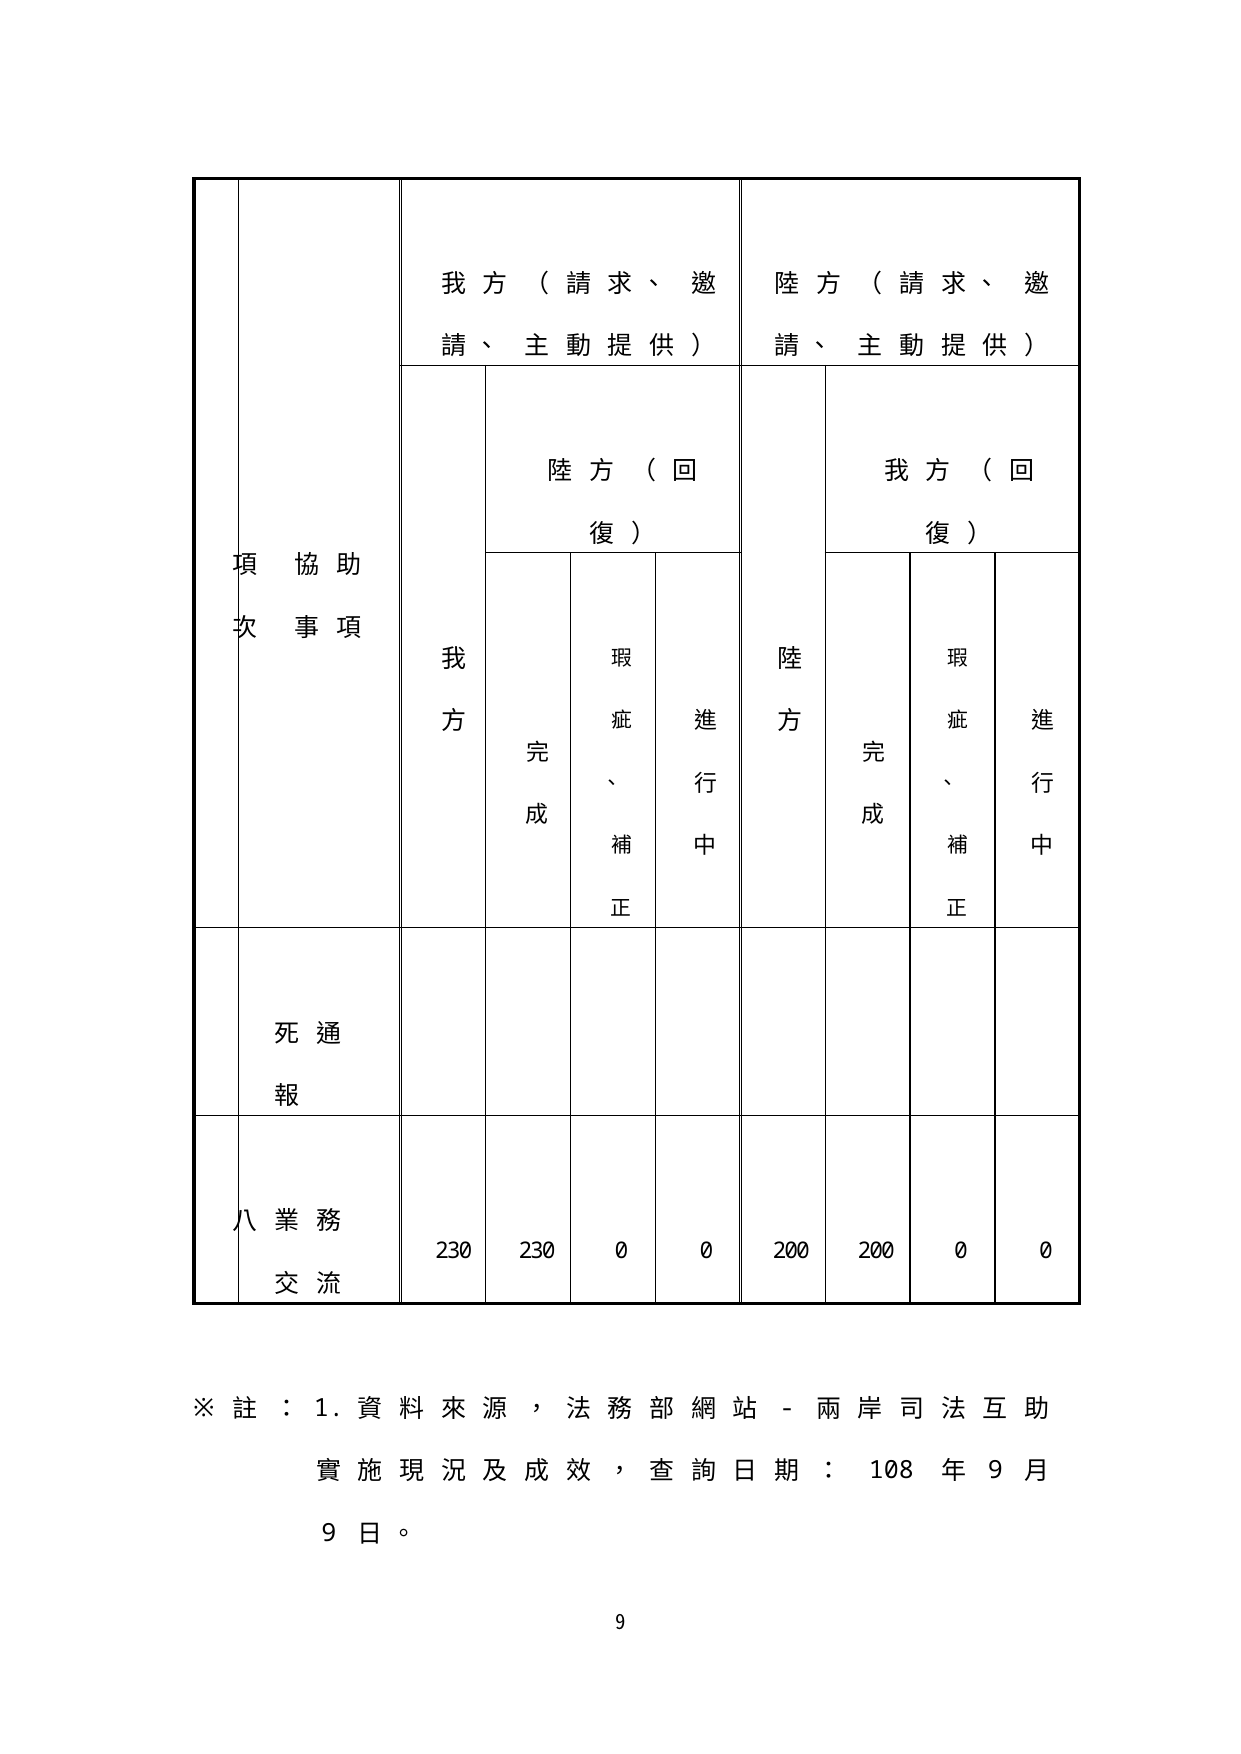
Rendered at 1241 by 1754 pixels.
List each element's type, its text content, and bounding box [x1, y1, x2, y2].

table_cell 瑕疵、補正 [571, 553, 655, 927]
table_cell [826, 928, 909, 1115]
table_header 陸方（請求、邀請、主動提供） [742, 180, 1078, 365]
table_cell 非病死及可疑非病死通報 [239, 928, 399, 1115]
table_cell 我方（回復） [826, 366, 1078, 552]
table_cell 0 [996, 1116, 1078, 1302]
table_cell 業務交流 [239, 1116, 399, 1302]
table_cell 進行中 [656, 553, 739, 927]
table_cell 200 [742, 1116, 825, 1302]
table_cell 230 [402, 1116, 485, 1302]
table_cell [486, 928, 570, 1115]
table_cell [996, 928, 1078, 1115]
table_cell 200 [826, 1116, 909, 1302]
table_cell [571, 928, 655, 1115]
table_cell 230 [486, 1116, 570, 1302]
table_header 協助事項 [239, 180, 399, 927]
table_cell 0 [911, 1116, 994, 1302]
table_cell 0 [656, 1116, 739, 1302]
table_cell [402, 928, 485, 1115]
table_cell 陸方 [742, 366, 825, 927]
table_cell 完成 [826, 553, 909, 927]
table_cell 八 [196, 1116, 238, 1302]
table_cell 完成 [486, 553, 570, 927]
table_cell [742, 928, 825, 1115]
table_header 我方（請求、邀請、主動提供） [402, 180, 739, 365]
table_header 項次 [196, 180, 238, 927]
table_cell 0 [571, 1116, 655, 1302]
table_cell [911, 928, 994, 1115]
table_cell 我方 [402, 366, 485, 927]
table_cell 瑕疵、補正 [911, 553, 994, 927]
table_cell 陸方（回復） [486, 366, 739, 552]
table_cell 七 [196, 928, 238, 1115]
table_cell [656, 928, 739, 1115]
text ※註：1.資料來源，法務部網站-兩岸司法互助實施現況及成效，查詢日期：108年9月9日。 [183, 1365, 1058, 1552]
table_cell 進行中 [996, 553, 1078, 927]
